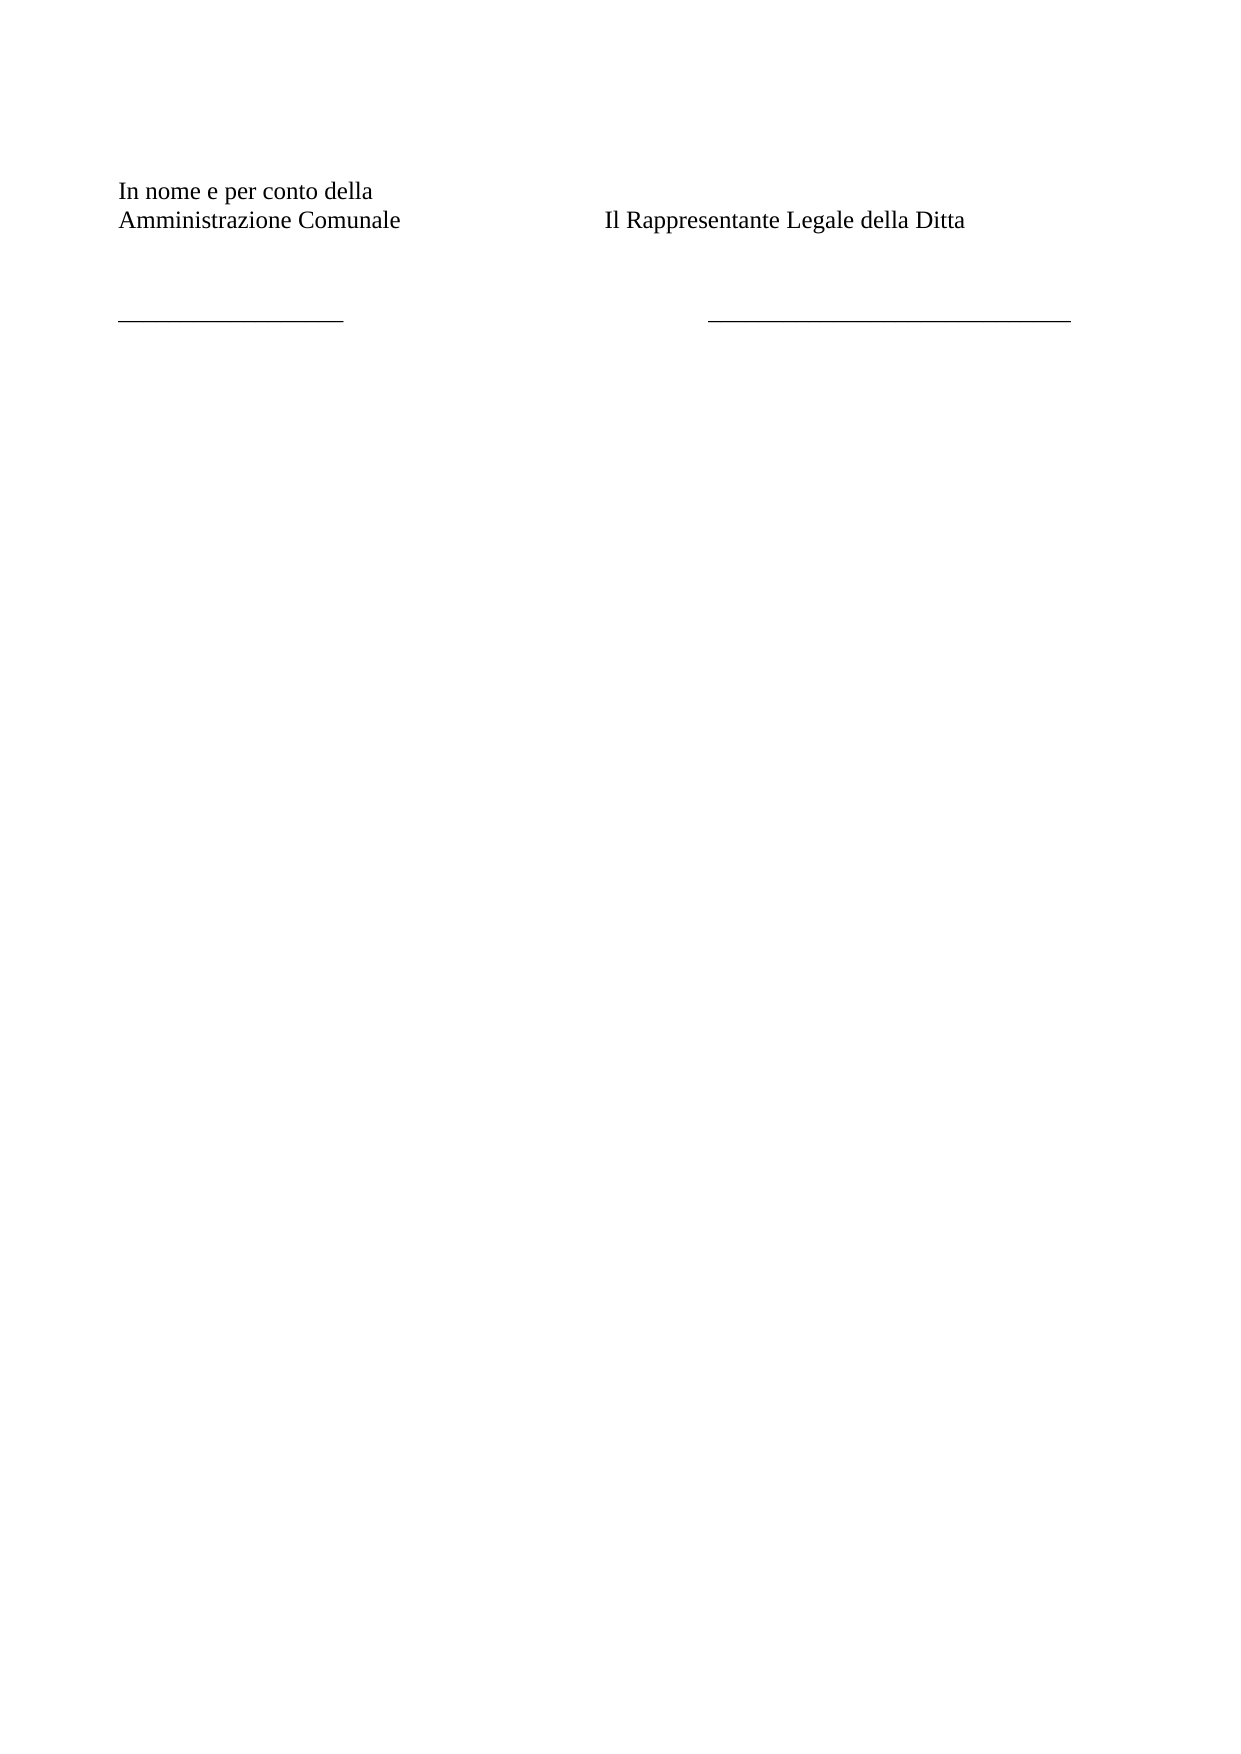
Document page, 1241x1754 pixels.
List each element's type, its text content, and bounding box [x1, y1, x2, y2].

text In nome e per conto della [118, 176, 1122, 205]
text Amministrazione Comunale Il Rappresentante Legale della Ditta [118, 205, 1122, 234]
text __________________ _____________________________ [118, 296, 1122, 325]
